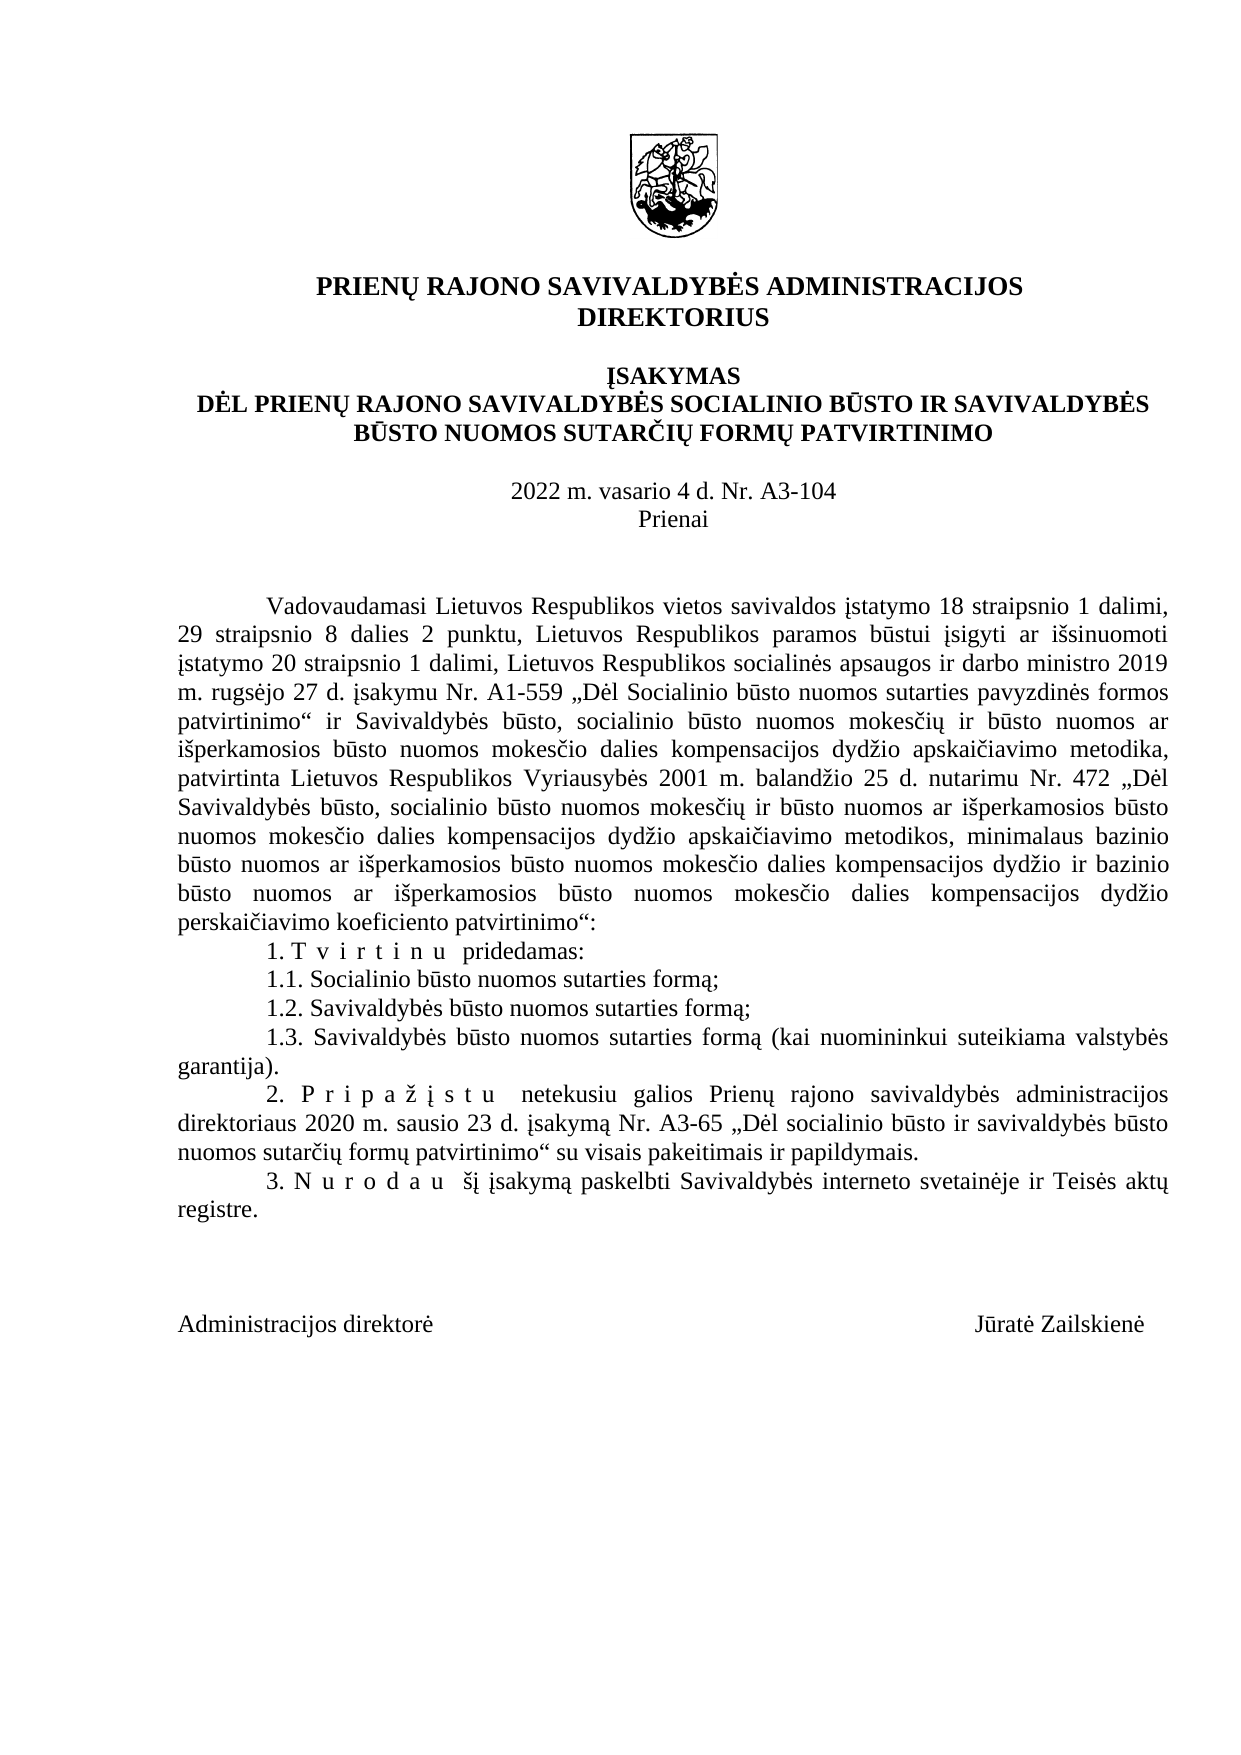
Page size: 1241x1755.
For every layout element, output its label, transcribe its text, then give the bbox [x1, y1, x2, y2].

text ĮSAKYMAS [177, 361, 1169, 389]
text Prienai [177, 504, 1169, 533]
text 2. Pripažįstu netekusiu galios Prienų rajono savivaldybės administracijos direktoriaus 2020 m. sausio 23 d. įsakymą Nr. A3-65 „Dėl socialinio būsto ir savivaldybės būsto nuomos sutarčių formų patvirtinimo“ su visais pakeitimais ir papildymais. [177, 1079, 1169, 1166]
text 1.2. Savivaldybės būsto nuomos sutarties formą; [177, 993, 1169, 1022]
text Vadovaudamasi Lietuvos Respublikos vietos savivaldos įstatymo 18 straipsnio 1 dalimi, 29 straipsnio 8 dalies 2 punktu, Lietuvos Respublikos paramos būstui įsigyti ar išsinuomoti įstatymo 20 straipsnio 1 dalimi, Lietuvos Respublikos socialinės apsaugos ir darbo ministro 2019 m. rugsėjo 27 d. įsakymu Nr. A1-559 „Dėl Socialinio būsto nuomos sutarties pavyzdinės formos patvirtinimo“ ir Savivaldybės būsto, socialinio būsto nuomos mokesčių ir būsto nuomos ar išperkamosios būsto nuomos mokesčio dalies kompensacijos dydžio apskaičiavimo metodika, patvirtinta Lietuvos Respublikos Vyriausybės 2001 m. balandžio 25 d. nutarimu Nr. 472 „Dėl Savivaldybės būsto, socialinio būsto nuomos mokesčių ir būsto nuomos ar išperkamosios būsto nuomos mokesčio dalies kompensacijos dydžio apskaičiavimo metodikos, minimalaus bazinio būsto nuomos ar išperkamosios būsto nuomos mokesčio dalies kompensacijos dydžio ir bazinio būsto nuomos ar išperkamosios būsto nuomos mokesčio dalies kompensacijos dydžio perskaičiavimo koeficiento patvirtinimo“: [177, 591, 1169, 936]
text Administracijos direktorė Jūratė Zailskienė [177, 1309, 1169, 1338]
text 1.3. Savivaldybės būsto nuomos sutarties formą (kai nuomininkui suteikiama valstybės garantija). [177, 1022, 1169, 1079]
text Dėl prienų rajono savivaldybės SOCIALINIO BŪSTO IR SAVIVALDYBĖS BŪSTO NUOMOS SUTARČIŲ FORMŲ PATVIRTINIMO [177, 389, 1169, 447]
text DIREKTORIUS [177, 301, 1169, 332]
text 1.1. Socialinio būsto nuomos sutarties formą; [177, 964, 1169, 993]
text 1. Tvirtinu pridedamas: [177, 936, 1169, 964]
text 2022 m. vasario 4 d. Nr. A3-104 [177, 476, 1169, 504]
text PRIENŲ RAJONO SAVIVALDYBĖS ADMINISTRACIJOS [177, 270, 1169, 301]
text 3. Nurodau šį įsakymą paskelbti Savivaldybės interneto svetainėje ir Teisės aktų registre. [177, 1166, 1169, 1223]
